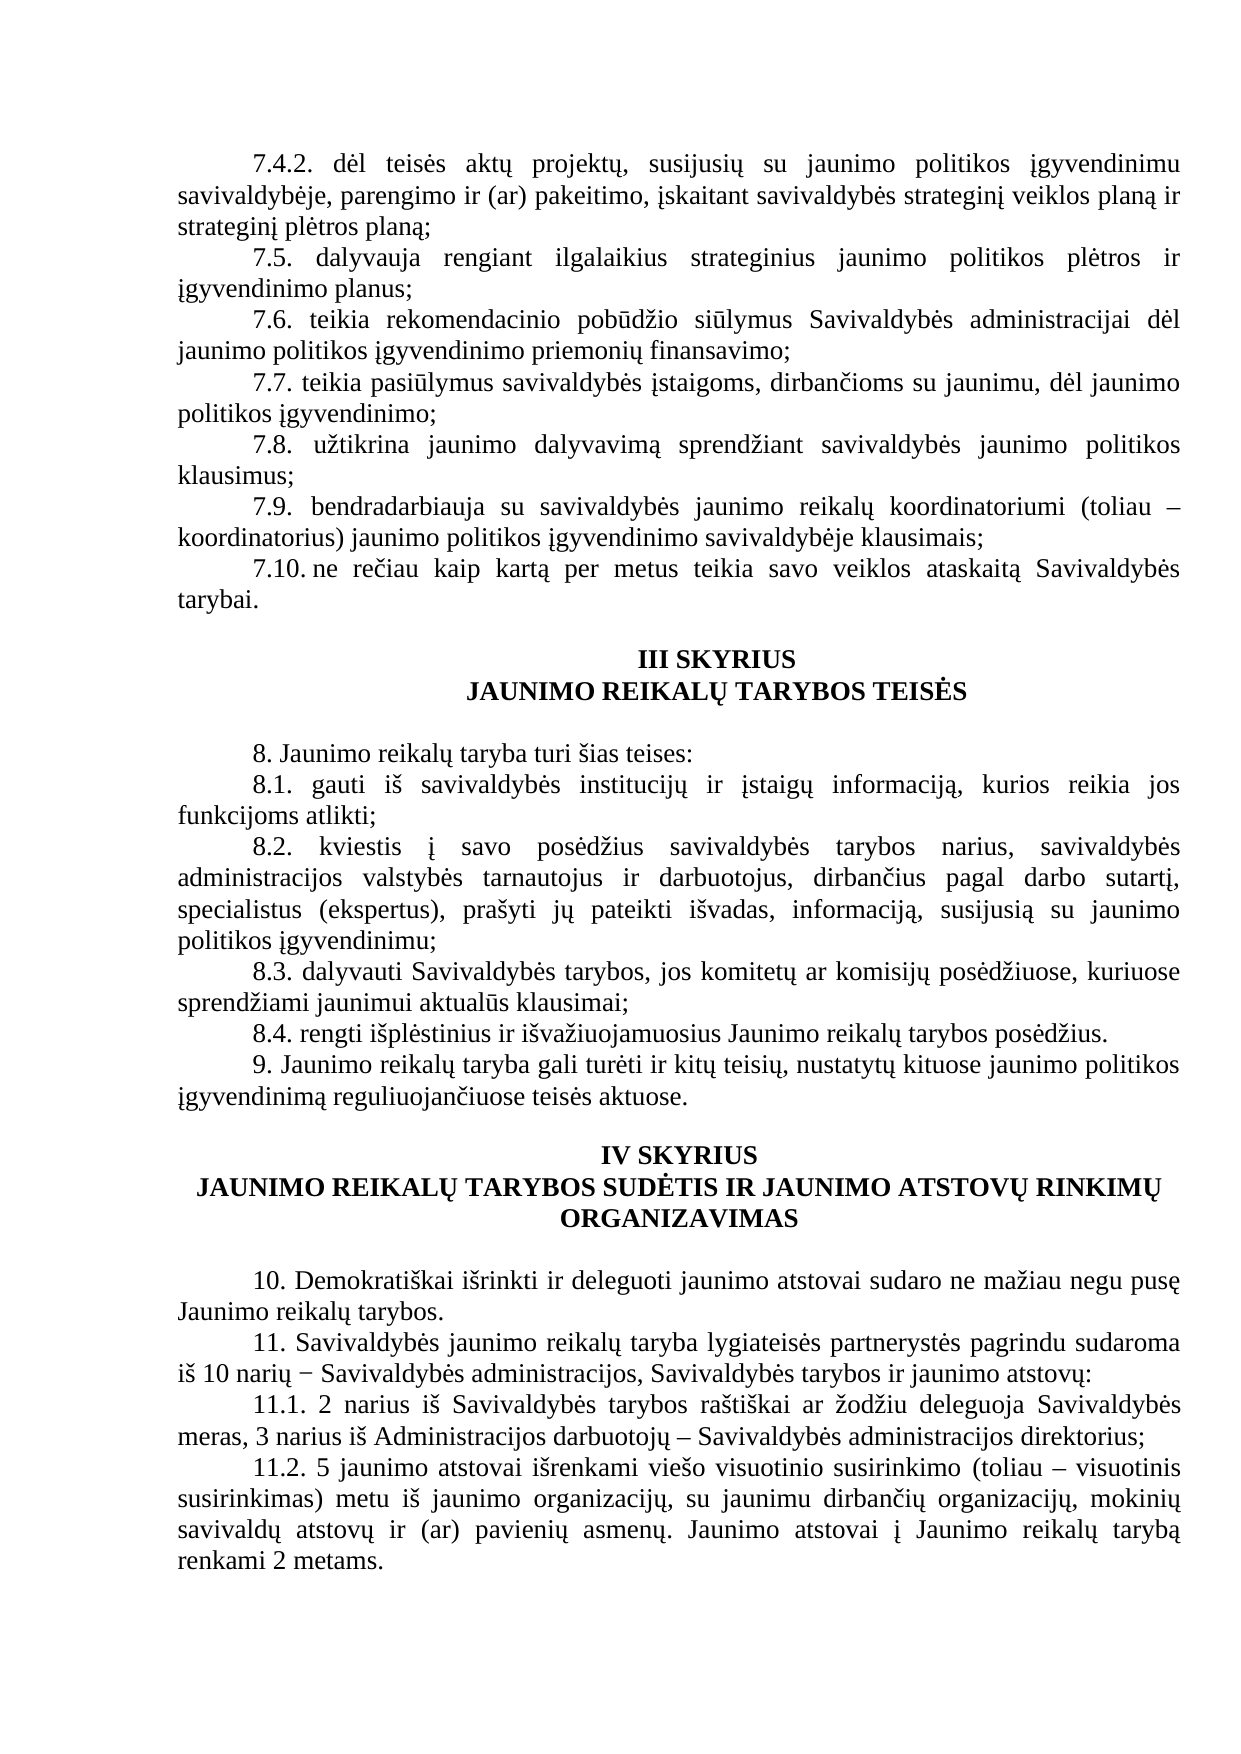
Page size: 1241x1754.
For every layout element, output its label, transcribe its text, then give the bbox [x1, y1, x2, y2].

text 7.4.2. dėl teisės aktų projektų, susijusių su jaunimo politikos įgyvendinimu savivaldybėje, parengimo ir (ar) pakeitimo, įskaitant savivaldybės strateginį veiklos planą ir strateginį plėtros planą; [177, 148, 1181, 241]
text JAUNIMO REIKALŲ TARYBOS TEISĖS [177, 675, 1181, 706]
text III SKYRIUS [177, 643, 1181, 675]
text 7.7. teikia pasiūlymus savivaldybės įstaigoms, dirbančioms su jaunimu, dėl jaunimo politikos įgyvendinimo; [177, 366, 1181, 428]
text 8.3. dalyvauti Savivaldybės tarybos, jos komitetų ar komisijų posėdžiuose, kuriuose sprendžiami jaunimui aktualūs klausimai; [177, 955, 1181, 1017]
text 8.2. kviestis į savo posėdžius savivaldybės tarybos narius, savivaldybės administracijos valstybės tarnautojus ir darbuotojus, dirbančius pagal darbo sutartį, specialistus (ekspertus), prašyti jų pateikti išvadas, informaciją, susijusią su jaunimo politikos įgyvendinimu; [177, 830, 1181, 955]
text 8. Jaunimo reikalų taryba turi šias teises: [177, 737, 1181, 768]
text 9. Jaunimo reikalų taryba gali turėti ir kitų teisių, nustatytų kituose jaunimo politikos įgyvendinimą reguliuojančiuose teisės aktuose. [177, 1048, 1181, 1111]
text 8.1. gauti iš savivaldybės institucijų ir įstaigų informaciją, kurios reikia jos funkcijoms atlikti; [177, 768, 1181, 830]
text 7.9. bendradarbiauja su savivaldybės jaunimo reikalų koordinatoriumi (toliau – koordinatorius) jaunimo politikos įgyvendinimo savivaldybėje klausimais; [177, 490, 1181, 552]
text 8.4. rengti išplėstinius ir išvažiuojamuosius Jaunimo reikalų tarybos posėdžius. [177, 1017, 1181, 1048]
text IV SKYRIUS [177, 1139, 1181, 1171]
text 7.6. teikia rekomendacinio pobūdžio siūlymus Savivaldybės administracijai dėl jaunimo politikos įgyvendinimo priemonių finansavimo; [177, 303, 1181, 366]
text 11.2. 5 jaunimo atstovai išrenkami viešo visuotinio susirinkimo (toliau – visuotinis susirinkimas) metu iš jaunimo organizacijų, su jaunimu dirbančių organizacijų, mokinių savivaldų atstovų ir (ar) pavienių asmenų. Jaunimo atstovai į Jaunimo reikalų tarybą renkami 2 metams. [177, 1451, 1181, 1576]
text 7.5. dalyvauja rengiant ilgalaikius strateginius jaunimo politikos plėtros ir įgyvendinimo planus; [177, 241, 1181, 303]
text 10. Demokratiškai išrinkti ir deleguoti jaunimo atstovai sudaro ne mažiau negu pusę Jaunimo reikalų tarybos. [177, 1264, 1181, 1326]
text 11.1. 2 narius iš Savivaldybės tarybos raštiškai ar žodžiu deleguoja Savivaldybės meras, 3 narius iš Administracijos darbuotojų – Savivaldybės administracijos direktorius; [177, 1389, 1181, 1451]
text 7.8. užtikrina jaunimo dalyvavimą sprendžiant savivaldybės jaunimo politikos klausimus; [177, 428, 1181, 490]
text JAUNIMO REIKALŲ TARYBOS SUDĖTIS IR JAUNIMO ATSTOVŲ RINKIMŲ ORGANIZAVIMAS [177, 1171, 1181, 1233]
text 7.10. ne rečiau kaip kartą per metus teikia savo veiklos ataskaitą Savivaldybės tarybai. [177, 552, 1181, 615]
text 11. Savivaldybės jaunimo reikalų taryba lygiateisės partnerystės pagrindu sudaroma iš 10 narių − Savivaldybės administracijos, Savivaldybės tarybos ir jaunimo atstovų: [177, 1326, 1181, 1389]
